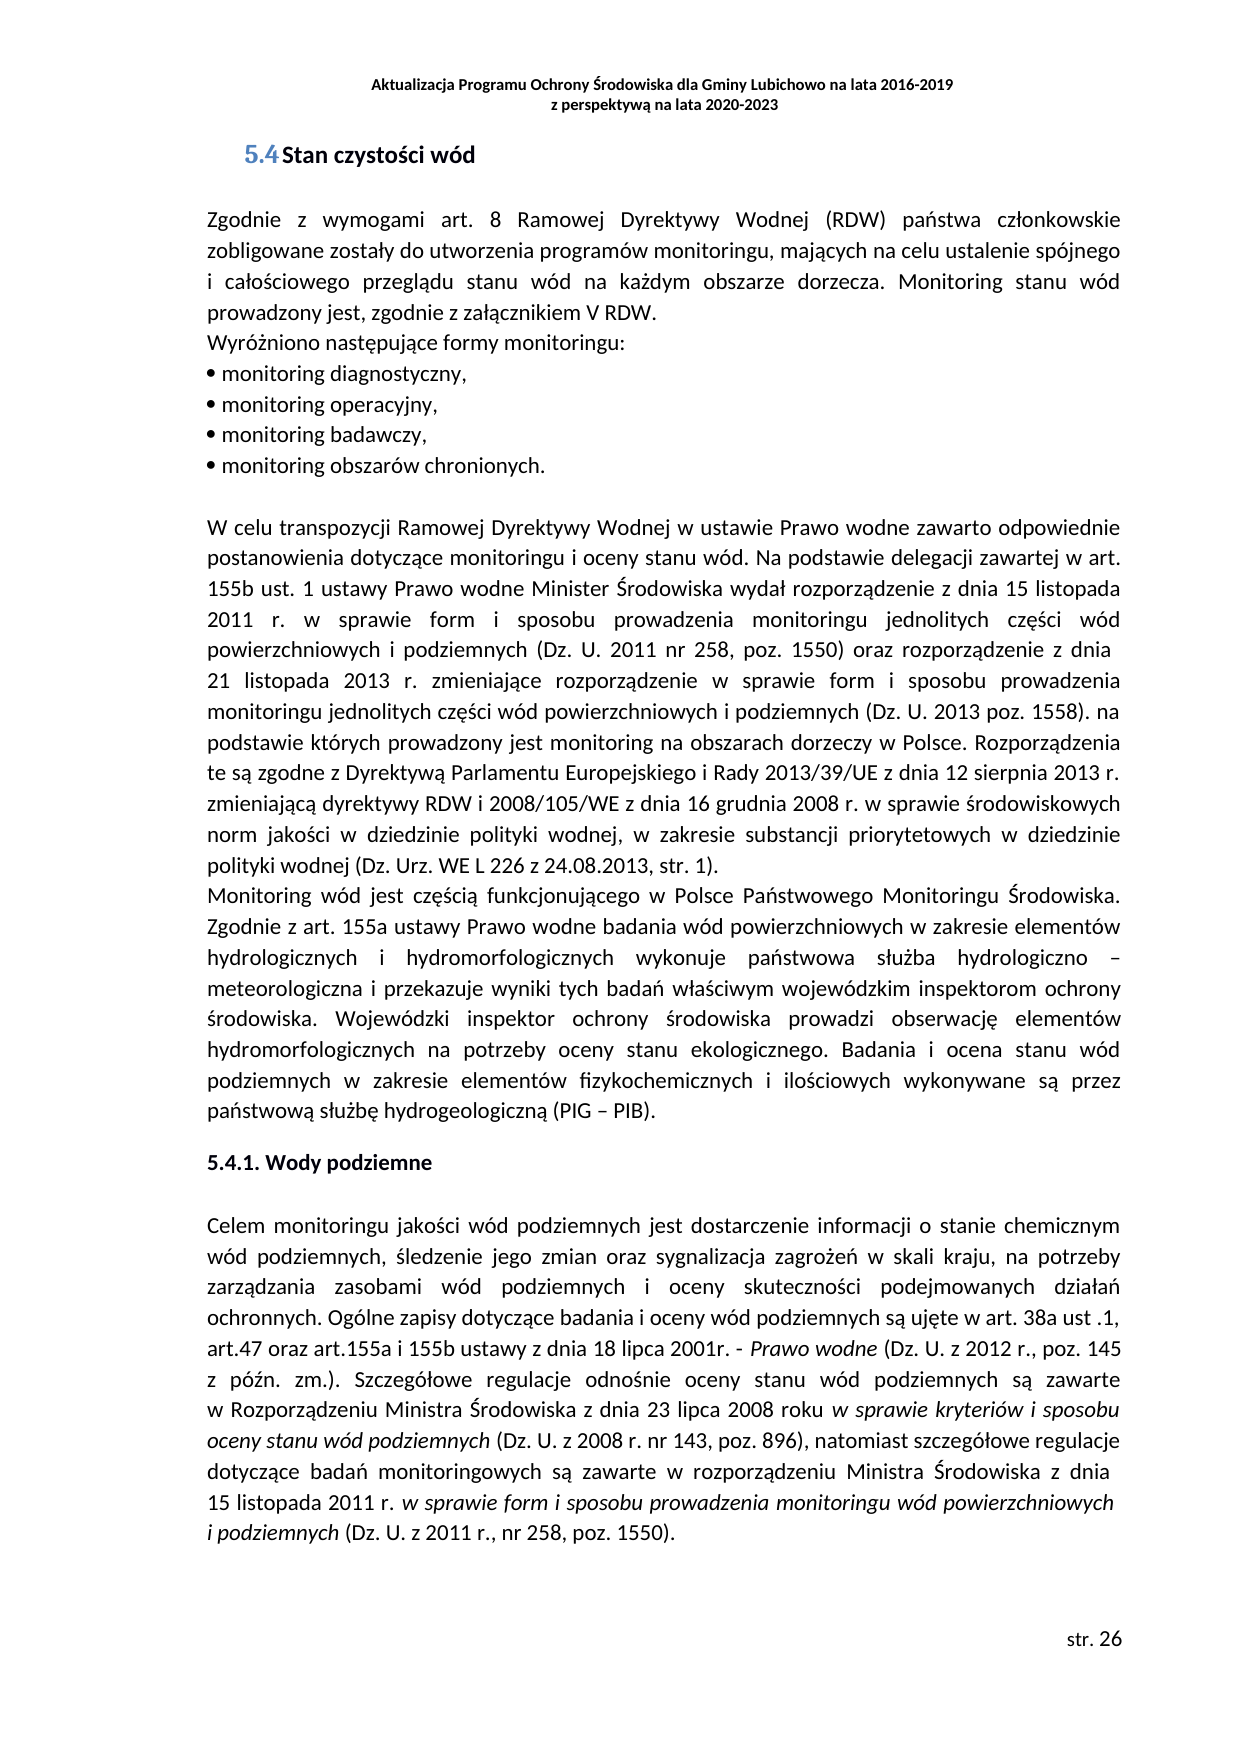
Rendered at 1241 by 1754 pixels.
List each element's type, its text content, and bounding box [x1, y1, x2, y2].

text  monitoring diagnostyczny, [207, 359, 1122, 387]
text Zgodnie z wymogami art. 8 Ramowej Dyrektywy Wodnej (RDW) państwa członkowskie zobligowane zostały do utworzenia programów monitoringu, mających na celu ustalenie spójnego i całościowego przeglądu stanu wód na każdym obszarze dorzecza. Monitoring stanu wód prowadzony jest, zgodnie z załącznikiem V RDW. [207, 205, 1122, 326]
subtitle 5.4.1. Wody podziemne [207, 1148, 1122, 1176]
text Monitoring wód jest częścią funkcjonującego w Polsce Państwowego Monitoringu Środowiska. Zgodnie z art. 155a ustawy Prawo wodne badania wód powierzchniowych w zakresie elementów hydrologicznych i hydromorfologicznych wykonuje państwowa służba hydrologiczno – meteorologiczna i przekazuje wyniki tych badań właściwym wojewódzkim inspektorom ochrony środowiska. Wojewódzki inspektor ochrony środowiska prowadzi obserwację elementów hydromorfologicznych na potrzeby oceny stanu ekologicznego. Badania i ocena stanu wód podziemnych w zakresie elementów fizykochemicznych i ilościowych wykonywane są przez państwową służbę hydrogeologiczną (PIG – PIB). [207, 881, 1122, 1124]
text W celu transpozycji Ramowej Dyrektywy Wodnej w ustawie Prawo wodne zawarto odpowiednie postanowienia dotyczące monitoringu i oceny stanu wód. Na podstawie delegacji zawartej w art. 155b ust. 1 ustawy Prawo wodne Minister Środowiska wydał rozporządzenie z dnia 15 listopada 2011 r. w sprawie form i sposobu prowadzenia monitoringu jednolitych części wód powierzchniowych i podziemnych (Dz. U. 2011 nr 258, poz. 1550) oraz rozporządzenie z dnia 21 listopada 2013 r. zmieniające rozporządzenie w sprawie form i sposobu prowadzenia monitoringu jednolitych części wód powierzchniowych i podziemnych (Dz. U. 2013 poz. 1558). na podstawie których prowadzony jest monitoring na obszarach dorzeczy w Polsce. Rozporządzenia te są zgodne z Dyrektywą Parlamentu Europejskiego i Rady 2013/39/UE z dnia 12 sierpnia 2013 r. zmieniającą dyrektywy RDW i 2008/105/WE z dnia 16 grudnia 2008 r. w sprawie środowiskowych norm jakości w dziedzinie polityki wodnej, w zakresie substancji priorytetowych w dziedzinie polityki wodnej (Dz. Urz. WE L 226 z 24.08.2013, str. 1). [207, 513, 1122, 879]
text Celem monitoringu jakości wód podziemnych jest dostarczenie informacji o stanie chemicznym wód podziemnych, śledzenie jego zmian oraz sygnalizacja zagrożeń w skali kraju, na potrzeby zarządzania zasobami wód podziemnych i oceny skuteczności podejmowanych działań ochronnych. Ogólne zapisy dotyczące badania i oceny wód podziemnych są ujęte w art. 38a ust .1, art.47 oraz art.155a i 155b ustawy z dnia 18 lipca 2001r. - Prawo wodne (Dz. U. z 2012 r., poz. 145 z późn. zm.). Szczegółowe regulacje odnośnie oceny stanu wód podziemnych są zawarte w Rozporządzeniu Ministra Środowiska z dnia 23 lipca 2008 roku w sprawie kryteriów i sposobu oceny stanu wód podziemnych (Dz. U. z 2008 r. nr 143, poz. 896), natomiast szczegółowe regulacje dotyczące badań monitoringowych są zawarte w rozporządzeniu Ministra Środowiska z dnia 15 listopada 2011 r. w sprawie form i sposobu prowadzenia monitoringu wód powierzchniowych i podziemnych (Dz. U. z 2011 r., nr 258, poz. 1550). [207, 1211, 1122, 1546]
text  monitoring operacyjny, [207, 390, 1122, 418]
text Wyróżniono następujące formy monitoringu: [207, 328, 1122, 356]
text  monitoring badawczy, [207, 421, 1122, 448]
text  monitoring obszarów chronionych. [207, 451, 1122, 479]
subtitle Stan czystości wód [244, 139, 1122, 170]
